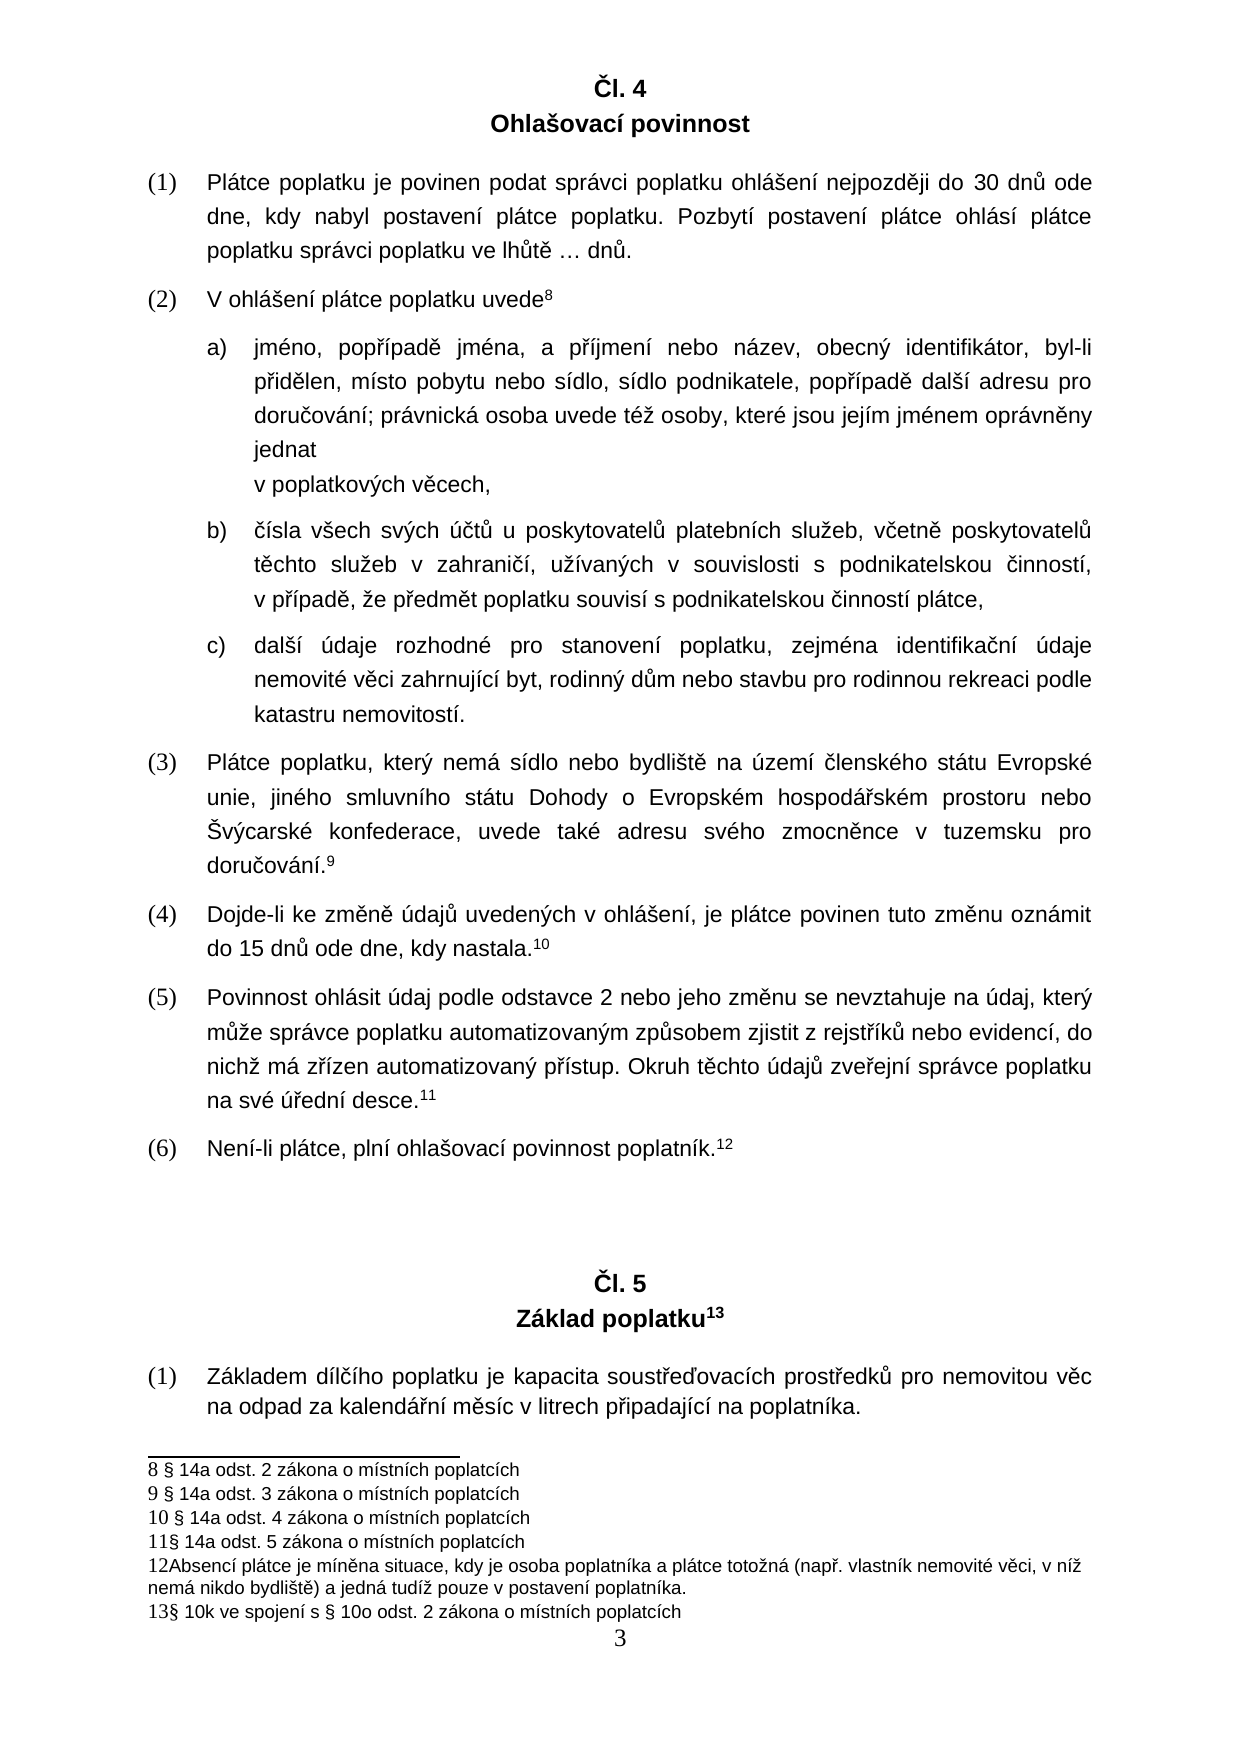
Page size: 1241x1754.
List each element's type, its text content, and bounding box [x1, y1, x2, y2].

list § 14a odst. 5 zákona o místních poplatcích [148, 1529, 1093, 1553]
list § 14a odst. 4 zákona o místních poplatcích [148, 1505, 1093, 1529]
list Dojde-li ke změně údajů uvedených v ohlášení, je plátce povinen tuto změnu oznámit do 15 dnů ode dne, kdy nastala. [148, 899, 1093, 962]
list další údaje rozhodné pro stanovení poplatku, zejména identifikační údaje nemovité věci zahrnující byt, rodinný dům nebo stavbu pro rodinnou rekreaci podle katastru nemovitostí. [207, 632, 1093, 727]
list Plátce poplatku, který nemá sídlo nebo bydliště na území členského státu Evropské unie, jiného smluvního státu Dohody o Evropském hospodářském prostoru nebo Švýcarské konfederace, uvede také adresu svého zmocněnce v tuzemsku pro doručování. [148, 747, 1093, 878]
list jméno, popřípadě jména, a příjmení nebo název, obecný identifikátor, byl-li přidělen, místo pobytu nebo sídlo, sídlo podnikatele, popřípadě další adresu pro doručování; právnická osoba uvede též osoby, které jsou jejím jménem oprávněny jednat v poplatkových věcech, [207, 334, 1093, 497]
list Absencí plátce je míněna situace, kdy je osoba poplatníka a plátce totožná (např. vlastník nemovité věci, v níž nemá nikdo bydliště) a jedná tudíž pouze v postavení poplatníka. [148, 1553, 1093, 1599]
text Čl. 5 [148, 1268, 1093, 1297]
list § 14a odst. 3 zákona o místních poplatcích [148, 1481, 1093, 1505]
text § 10k ve spojení s § 10o odst. 2 zákona o místních poplatcích [148, 1599, 1093, 1623]
list V ohlášení plátce poplatku uvede [148, 284, 1093, 313]
text Základ poplatku [148, 1303, 1093, 1332]
list Není-li plátce, plní ohlašovací povinnost poplatník. [148, 1133, 1093, 1162]
text Ohlašovací povinnost [148, 109, 1093, 137]
list Plátce poplatku je povinen podat správci poplatku ohlášení nejpozději do 30 dnů ode dne, kdy nabyl postavení plátce poplatku. Pozbytí postavení plátce ohlásí plátce poplatku správci poplatku ve lhůtě … dnů. [148, 167, 1093, 264]
list Povinnost ohlásit údaj podle odstavce 2 nebo jeho změnu se nevztahuje na údaj, který může správce poplatku automatizovaným způsobem zjistit z rejstříků nebo evidencí, do nichž má zřízen automatizovaný přístup. Okruh těchto údajů zveřejní správce poplatku na své úřední desce. [148, 982, 1093, 1113]
list § 14a odst. 2 zákona o místních poplatcích [148, 1457, 1093, 1481]
list Základem dílčího poplatku je kapacita soustřeďovacích prostředků pro nemovitou věc na odpad za kalendářní měsíc v litrech připadající na poplatníka. [148, 1361, 1093, 1419]
text Čl. 4 [148, 74, 1093, 102]
list čísla všech svých účtů u poskytovatelů platebních služeb, včetně poskytovatelů těchto služeb v zahraničí, užívaných v souvislosti s podnikatelskou činností, v případě, že předmět poplatku souvisí s podnikatelskou činností plátce, [207, 517, 1093, 612]
